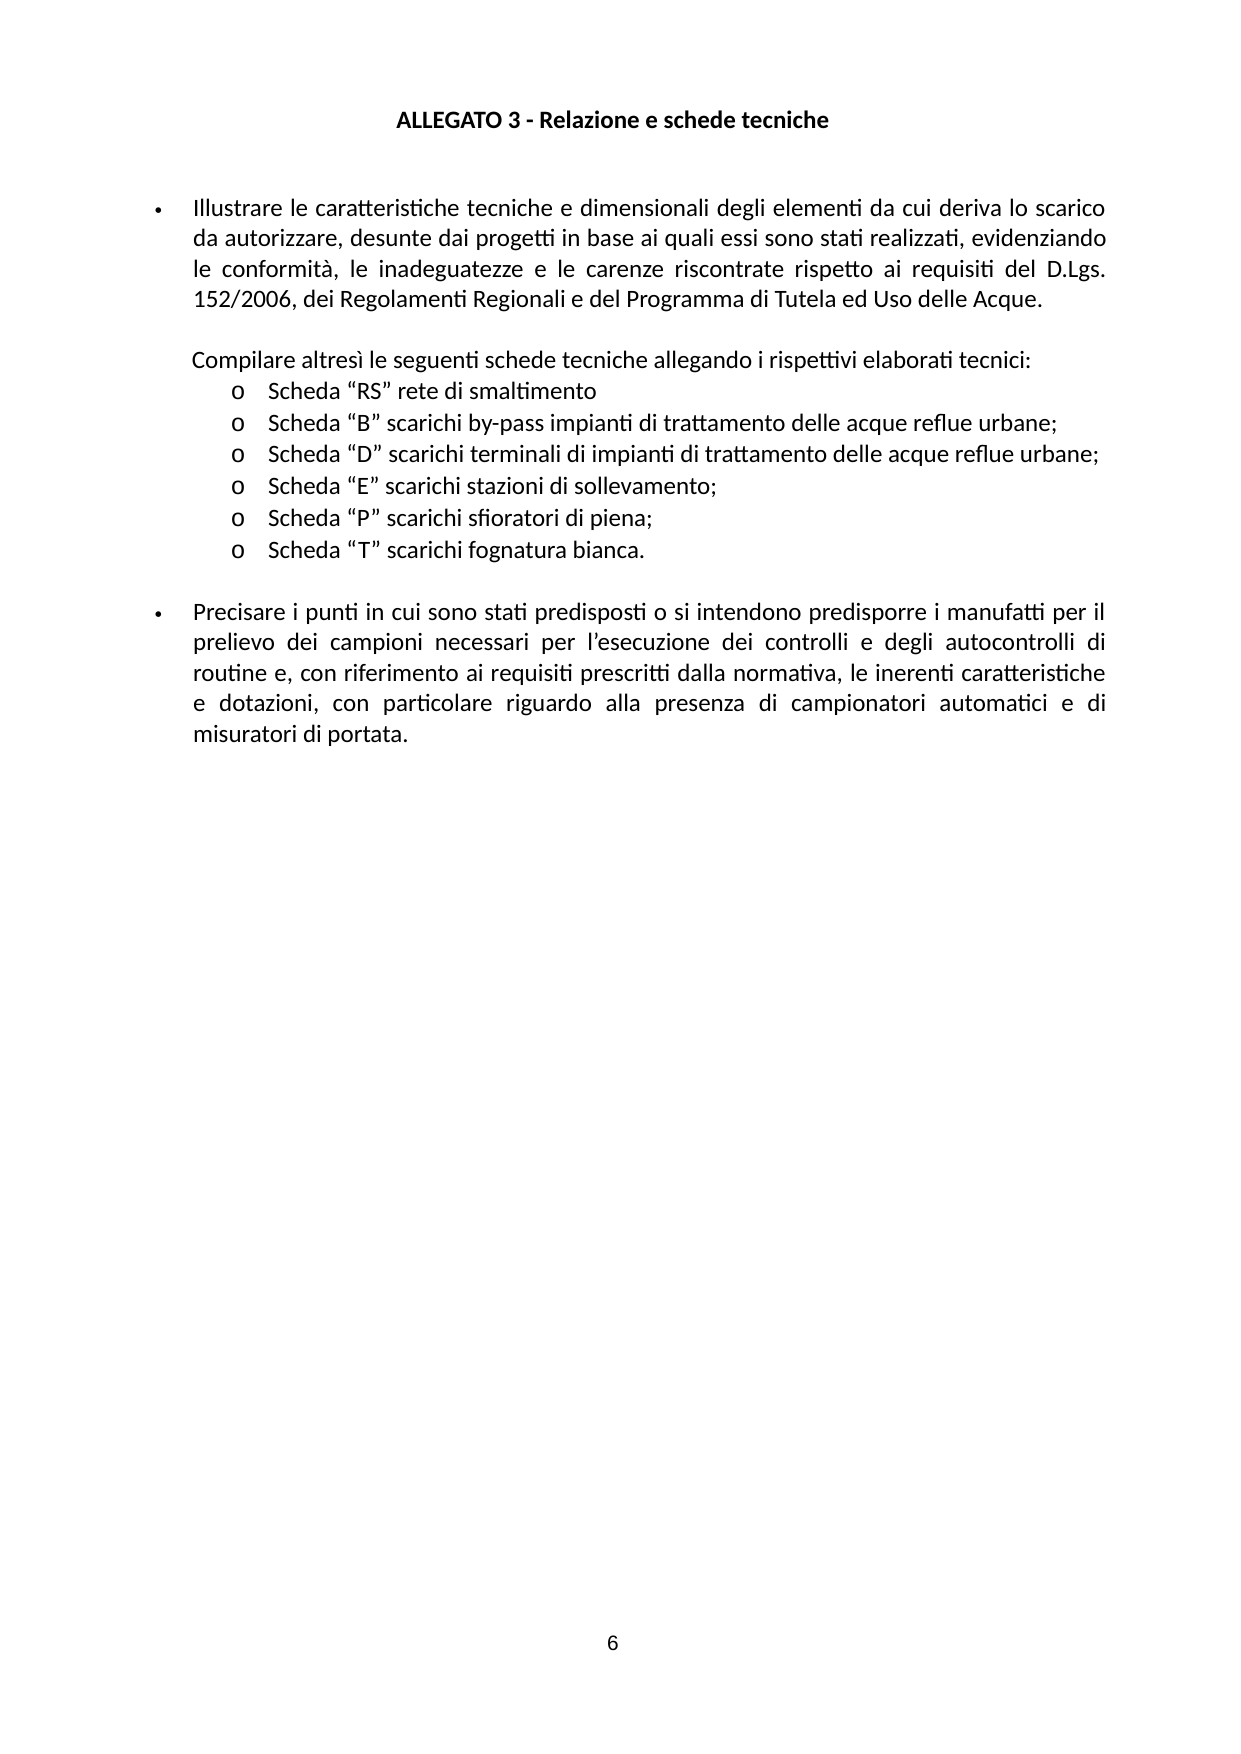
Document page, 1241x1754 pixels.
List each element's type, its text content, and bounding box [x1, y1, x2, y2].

list Scheda “RS” rete di smaltimento [230, 375, 1107, 407]
list Scheda “T” scarichi fognatura bianca. [230, 534, 1107, 566]
text ALLEGATO 3 - Relazione e schede tecniche [118, 104, 1107, 134]
list Illustrare le caratteristiche tecniche e dimensionali degli elementi da cui deriva lo scarico da autorizzare, desunte dai progetti in base ai quali essi sono stati realizzati, evidenziando le conformità, le inadeguatezze e le carenze riscontrate rispetto ai requisiti del D.Lgs. 152/2006, dei Regolamenti Regionali e del Programma di Tutela ed Uso delle Acque. [155, 192, 1107, 314]
list Scheda “B” scarichi by-pass impianti di trattamento delle acque reflue urbane; [230, 407, 1107, 438]
list Scheda “E” scarichi stazioni di sollevamento; [230, 470, 1107, 502]
list Precisare i punti in cui sono stati predisposti o si intendono predisporre i manufatti per il prelievo dei campioni necessari per l’esecuzione dei controlli e degli autocontrolli di routine e, con riferimento ai requisiti prescritti dalla normativa, le inerenti caratteristiche e dotazioni, con particolare riguardo alla presenza di campionatori automatici e di misuratori di portata. [155, 596, 1107, 749]
list Scheda “D” scarichi terminali di impianti di trattamento delle acque reflue urbane; [230, 438, 1107, 470]
list Scheda “P” scarichi sfioratori di piena; [230, 502, 1107, 534]
text Compilare altresì le seguenti schede tecniche allegando i rispettivi elaborati tecnici: [118, 344, 1107, 375]
